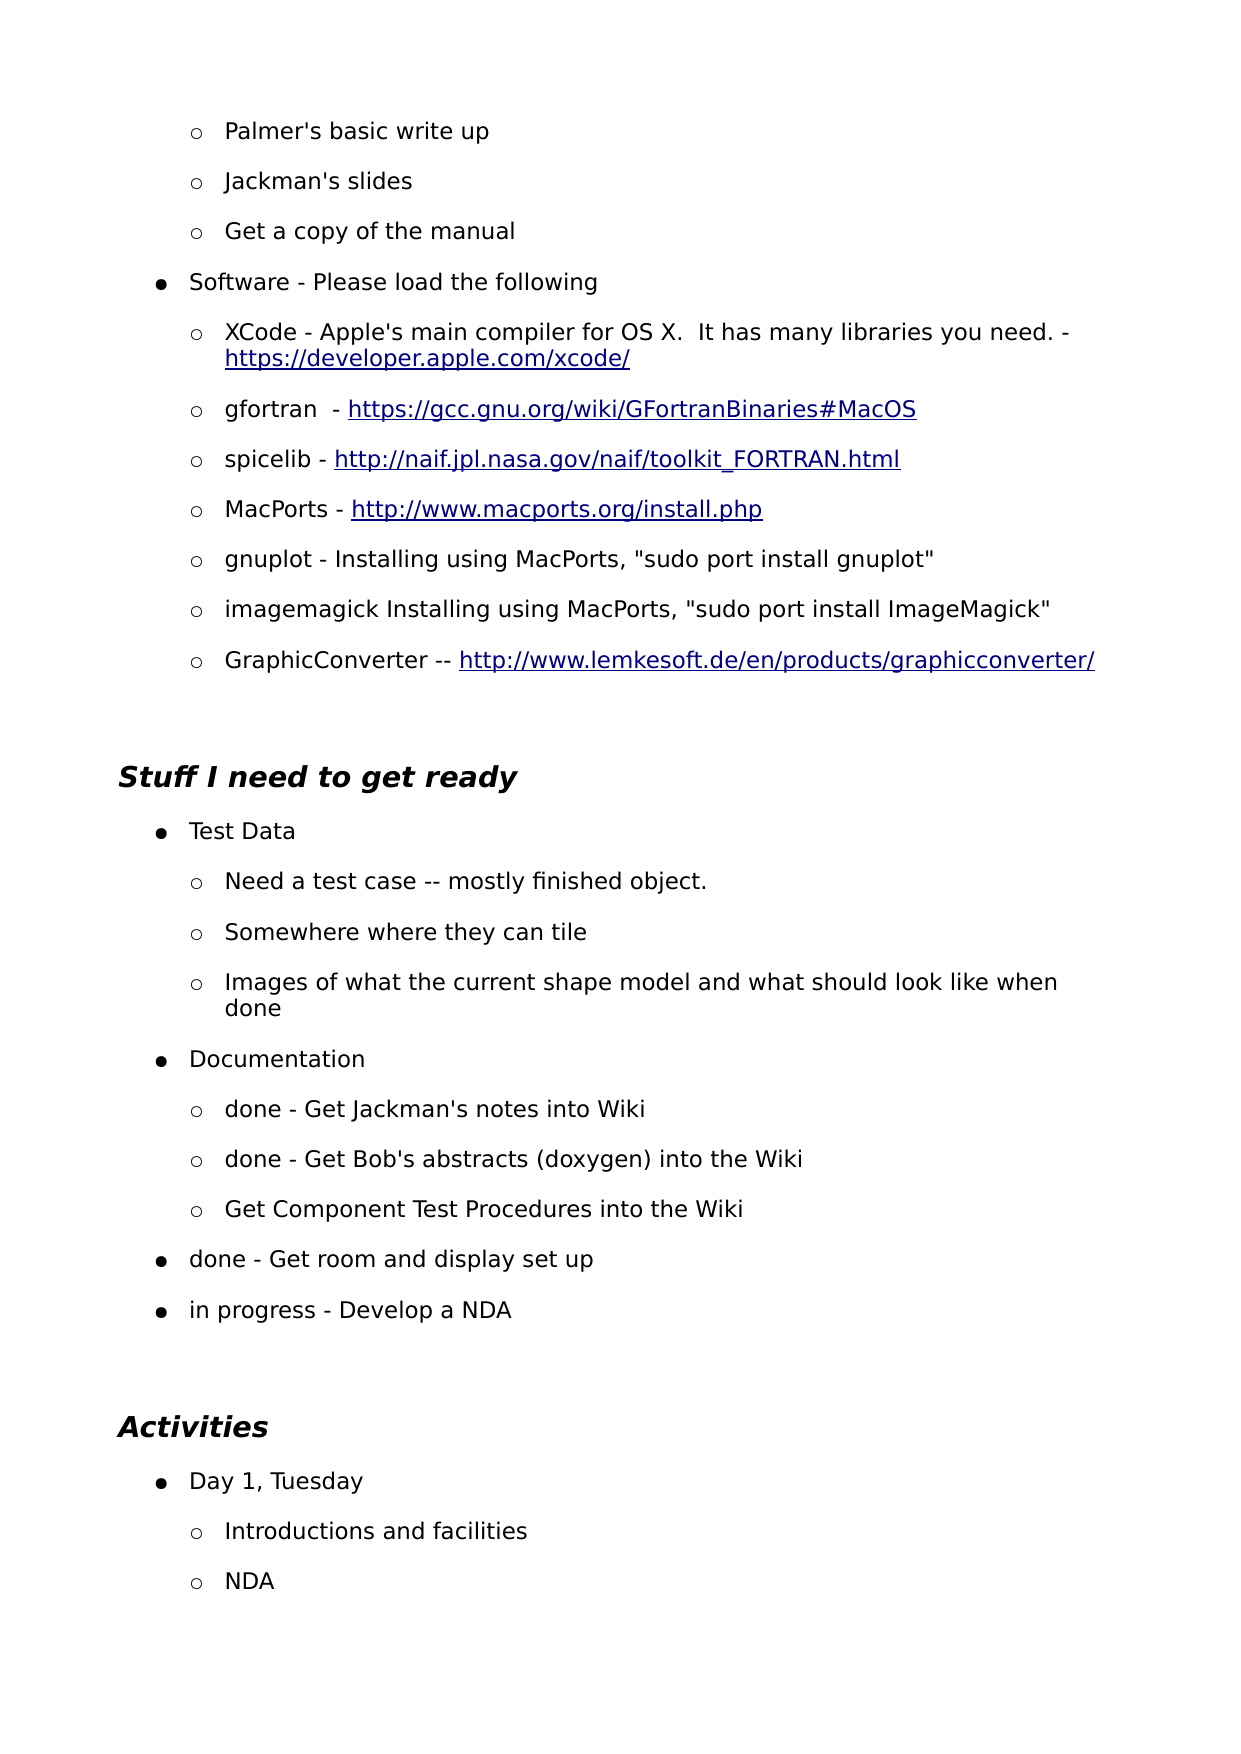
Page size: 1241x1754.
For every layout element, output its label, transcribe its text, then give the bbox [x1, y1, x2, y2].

list GraphicConverter -- http://www.lemkesoft.de/en/products/graphicconverter/ [189, 647, 1122, 673]
list Documentation [153, 1046, 1122, 1072]
list Images of what the current shape model and what should look like when done [189, 969, 1122, 1022]
list Day 1, Tuesday [153, 1468, 1122, 1495]
list Get Component Test Procedures into the Wiki [189, 1196, 1122, 1223]
list MacPorts - http://www.macports.org/install.php [189, 496, 1122, 523]
list gfortran - https://gcc.gnu.org/wiki/GFortranBinaries#MacOS [189, 396, 1122, 422]
subtitle Activities [118, 1410, 1122, 1444]
list spicelib - http://naif.jpl.nasa.gov/naif/toolkit_FORTRAN.html [189, 446, 1122, 473]
list Get a copy of the manual [189, 218, 1122, 245]
list Software - Please load the following [153, 269, 1122, 295]
list imagemagick Installing using MacPorts, "sudo port install ImageMagick" [189, 597, 1122, 623]
list NDA [189, 1568, 1122, 1595]
list Somewhere where they can tile [189, 919, 1122, 945]
list Jackman's slides [189, 168, 1122, 195]
list Introductions and facilities [189, 1518, 1122, 1545]
list gnuplot - Installing using MacPorts, "sudo port install gnuplot" [189, 546, 1122, 573]
subtitle Stuff I need to get ready [118, 761, 1122, 794]
list done - Get room and display set up [153, 1247, 1122, 1273]
list in progress - Develop a NDA [153, 1297, 1122, 1323]
list XCode - Apple's main compiler for OS X. It has many libraries you need. - https://developer.apple.com/xcode/ [189, 319, 1122, 372]
list Palmer's basic write up [189, 118, 1122, 145]
list Test Data [153, 818, 1122, 845]
list done - Get Bob's abstracts (doxygen) into the Wiki [189, 1146, 1122, 1173]
list Need a test case -- mostly finished object. [189, 868, 1122, 895]
list done - Get Jackman's notes into Wiki [189, 1096, 1122, 1123]
